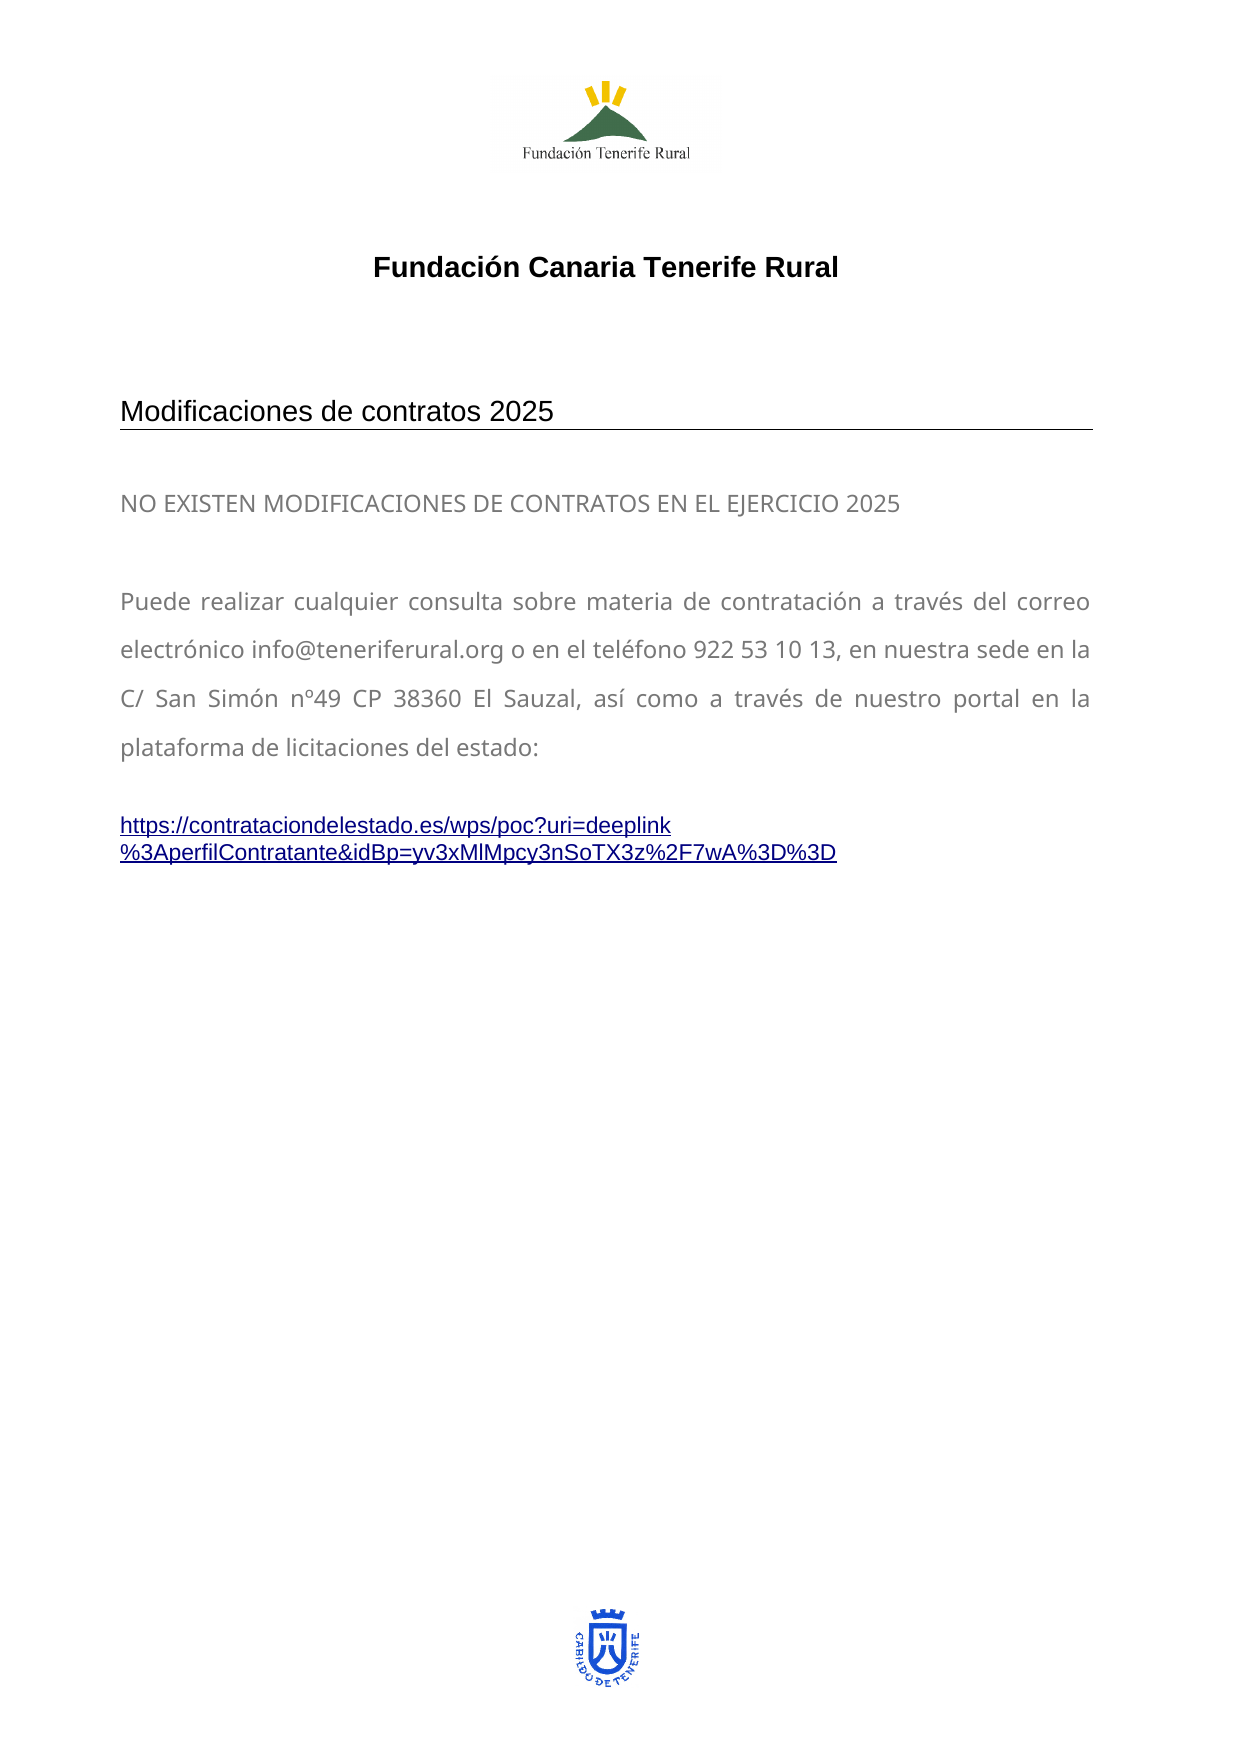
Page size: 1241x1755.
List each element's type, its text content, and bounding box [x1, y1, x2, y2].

text Modificaciones de contratos 2025 [120, 394, 1093, 429]
text NO EXISTEN MODIFICACIONES DE CONTRATOS EN EL EJERCICIO 2025 [120, 487, 1093, 519]
text https://contrataciondelestado.es/wps/poc?uri=deeplink%3AperfilContratante&idBp=yv3xMlMpcy3nSoTX3z%2F7wA%3D%3D [120, 812, 1093, 865]
text Puede realizar cualquier consulta sobre materia de contratación a través del correo electrónico info@teneriferural.org o en el teléfono 922 53 10 13, en nuestra sede en la C/ San Simón nº49 CP 38360 El Sauzal, así como a través de nuestro portal en la plataforma de licitaciones del estado: [120, 584, 1093, 763]
text Fundación Canaria Tenerife Rural [120, 250, 1093, 283]
